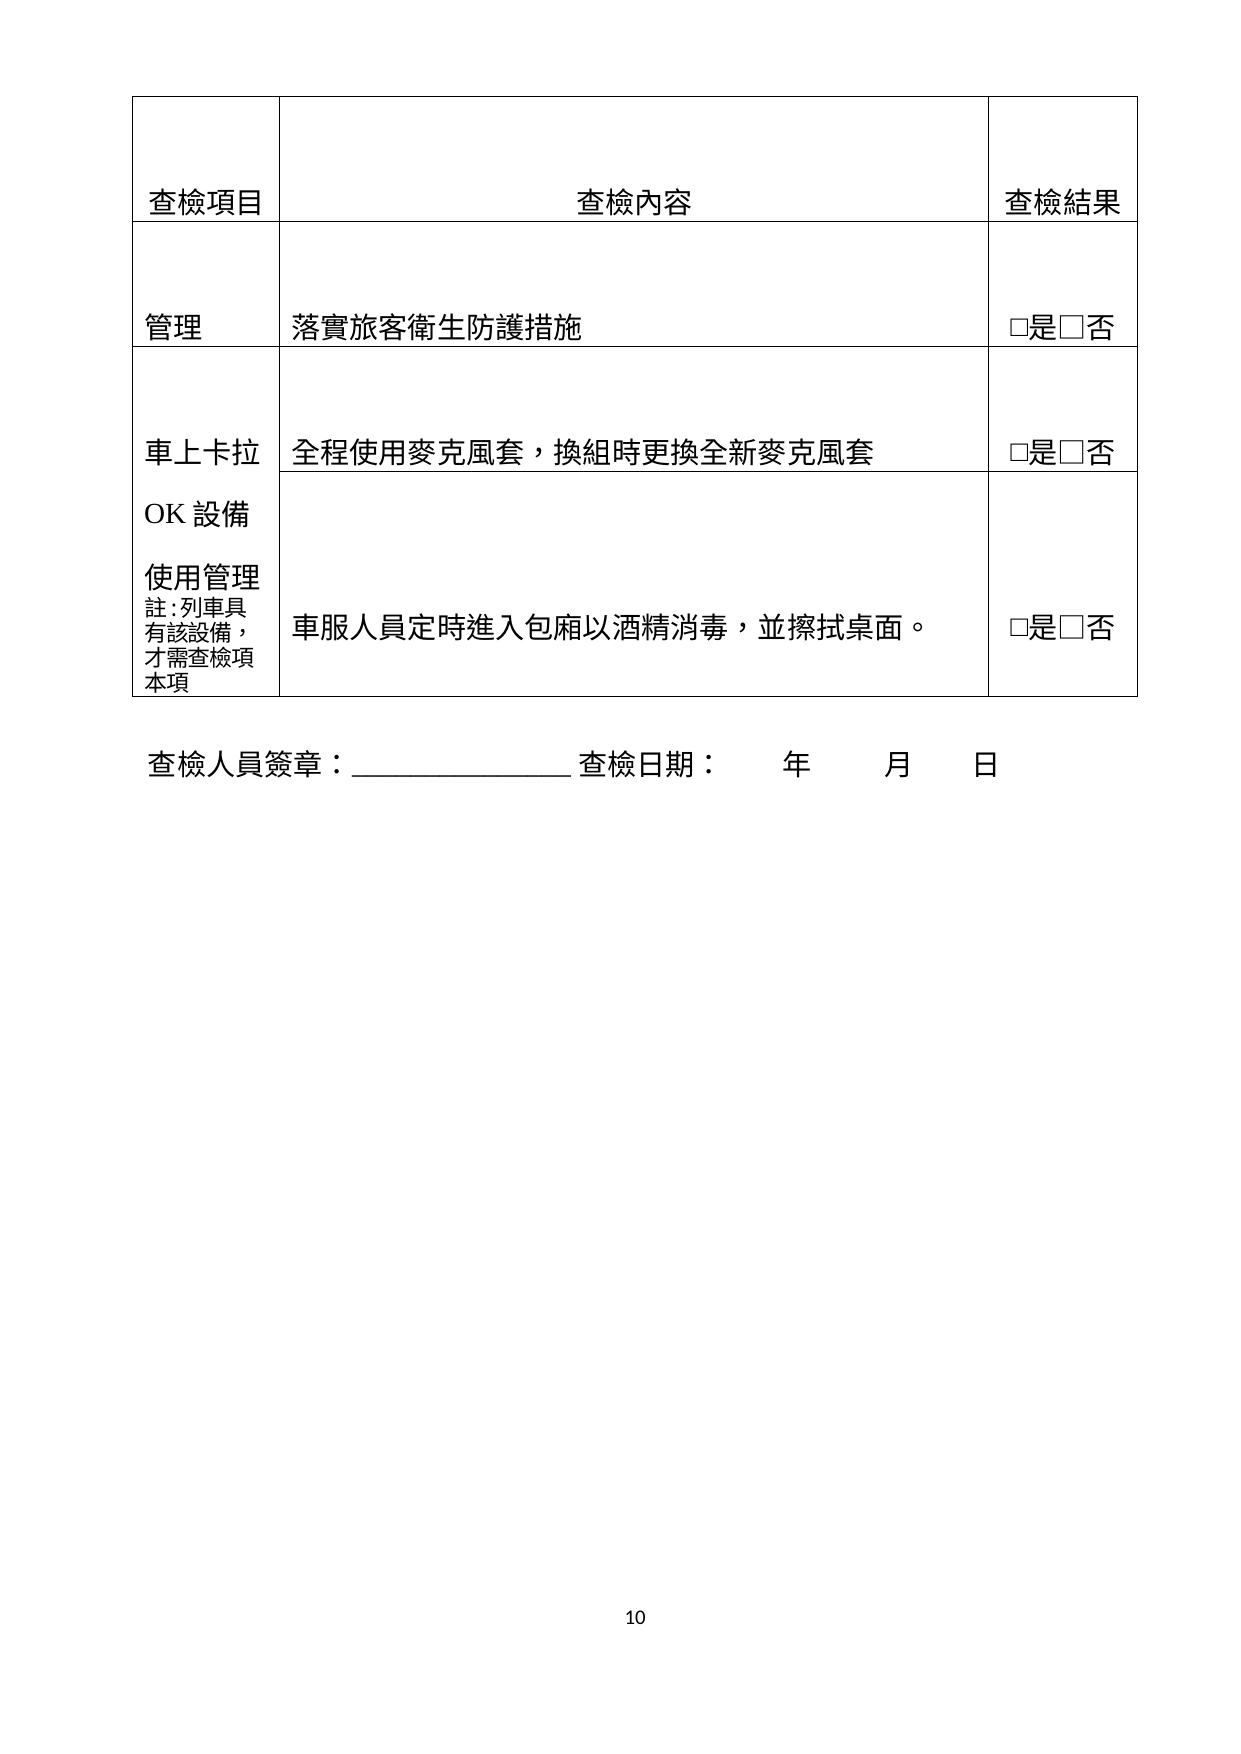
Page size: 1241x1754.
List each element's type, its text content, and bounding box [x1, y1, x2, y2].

table_cell 車上卡拉OK設備使用管理 註:列車具有該設備，才需查檢項本項 [133, 347, 279, 696]
text 查檢人員簽章：_______________ 查檢日期： 年 月 日 [148, 721, 1122, 784]
table_cell 管理 [133, 222, 279, 346]
table_header 查檢項目 [133, 97, 279, 221]
table_header 查檢內容 [280, 97, 988, 221]
table_cell 落實旅客衛生防護措施 [280, 222, 988, 346]
table_cell □是□否 [989, 472, 1137, 696]
table_cell 全程使用麥克風套，換組時更換全新麥克風套 [280, 347, 988, 471]
table_cell □是□否 [989, 347, 1137, 471]
table_cell 車服人員定時進入包廂以酒精消毒，並擦拭桌面。 [280, 472, 988, 696]
table_header 查檢結果 [989, 97, 1137, 221]
table_cell □是□否 [989, 222, 1137, 346]
